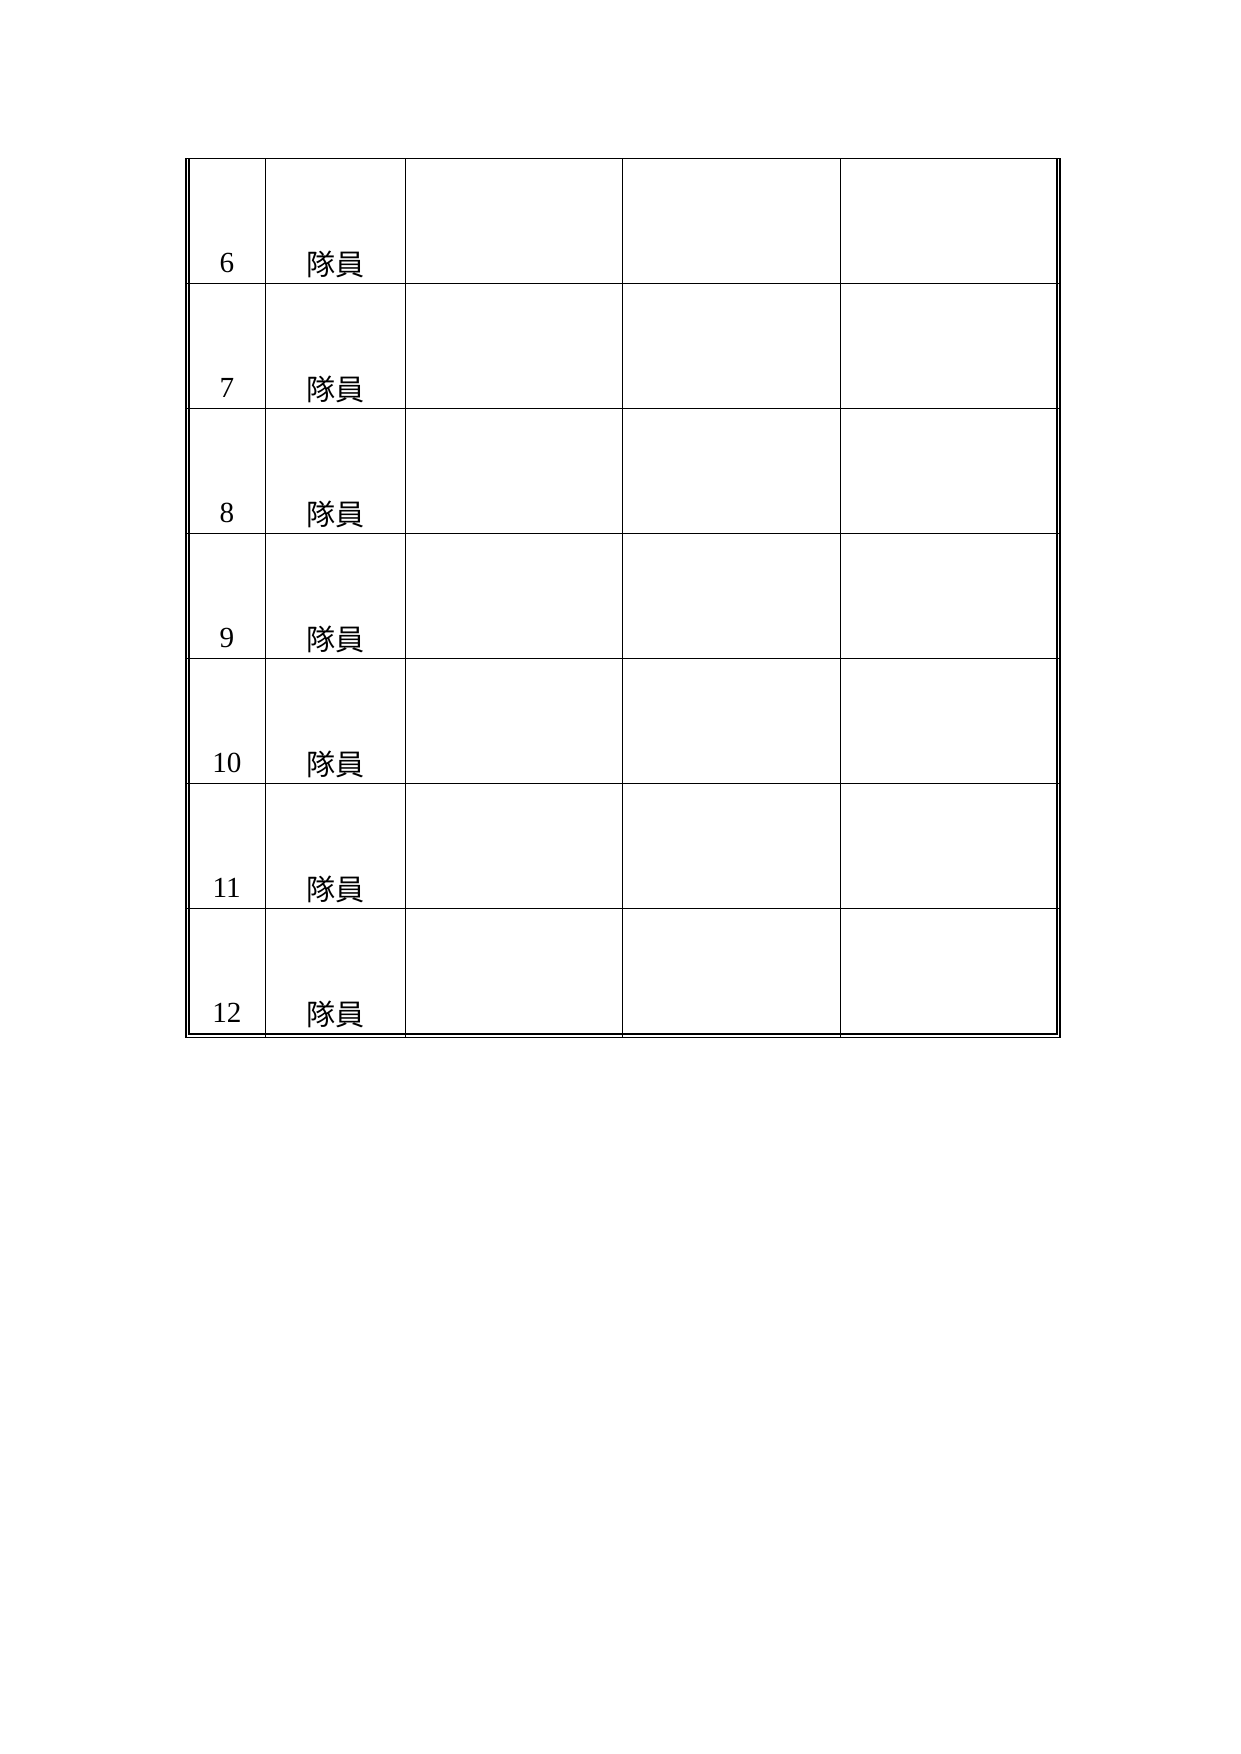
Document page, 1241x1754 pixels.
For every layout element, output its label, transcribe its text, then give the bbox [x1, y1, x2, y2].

table_cell [841, 284, 1056, 408]
table_cell 10 [190, 659, 265, 783]
table_cell 隊員 [266, 784, 405, 908]
table_cell 6 [190, 159, 265, 283]
table_cell [406, 659, 622, 783]
table_cell 隊員 [266, 159, 405, 283]
table_cell [841, 659, 1056, 783]
table_cell [406, 534, 622, 658]
table_cell [623, 534, 840, 658]
table_cell [623, 409, 840, 533]
table_cell [623, 909, 840, 1033]
table_cell [406, 284, 622, 408]
table_cell 隊員 [266, 409, 405, 533]
table_cell 8 [190, 409, 265, 533]
table_cell 隊員 [266, 284, 405, 408]
table_cell [406, 909, 622, 1033]
table_cell [623, 284, 840, 408]
table_cell [406, 784, 622, 908]
table_cell 隊員 [266, 909, 405, 1033]
table_cell 隊員 [266, 659, 405, 783]
table_cell 11 [190, 784, 265, 908]
table_cell [623, 159, 840, 283]
table_cell 9 [190, 534, 265, 658]
table_cell 12 [190, 909, 265, 1033]
table_cell [841, 784, 1056, 908]
table_cell [406, 159, 622, 283]
table_cell [623, 659, 840, 783]
table_cell [841, 909, 1056, 1033]
table_cell [406, 409, 622, 533]
table_cell 隊員 [266, 534, 405, 658]
table_cell [841, 159, 1056, 283]
table_cell [841, 534, 1056, 658]
table_cell 7 [190, 284, 265, 408]
table_cell [623, 784, 840, 908]
table_cell [841, 409, 1056, 533]
